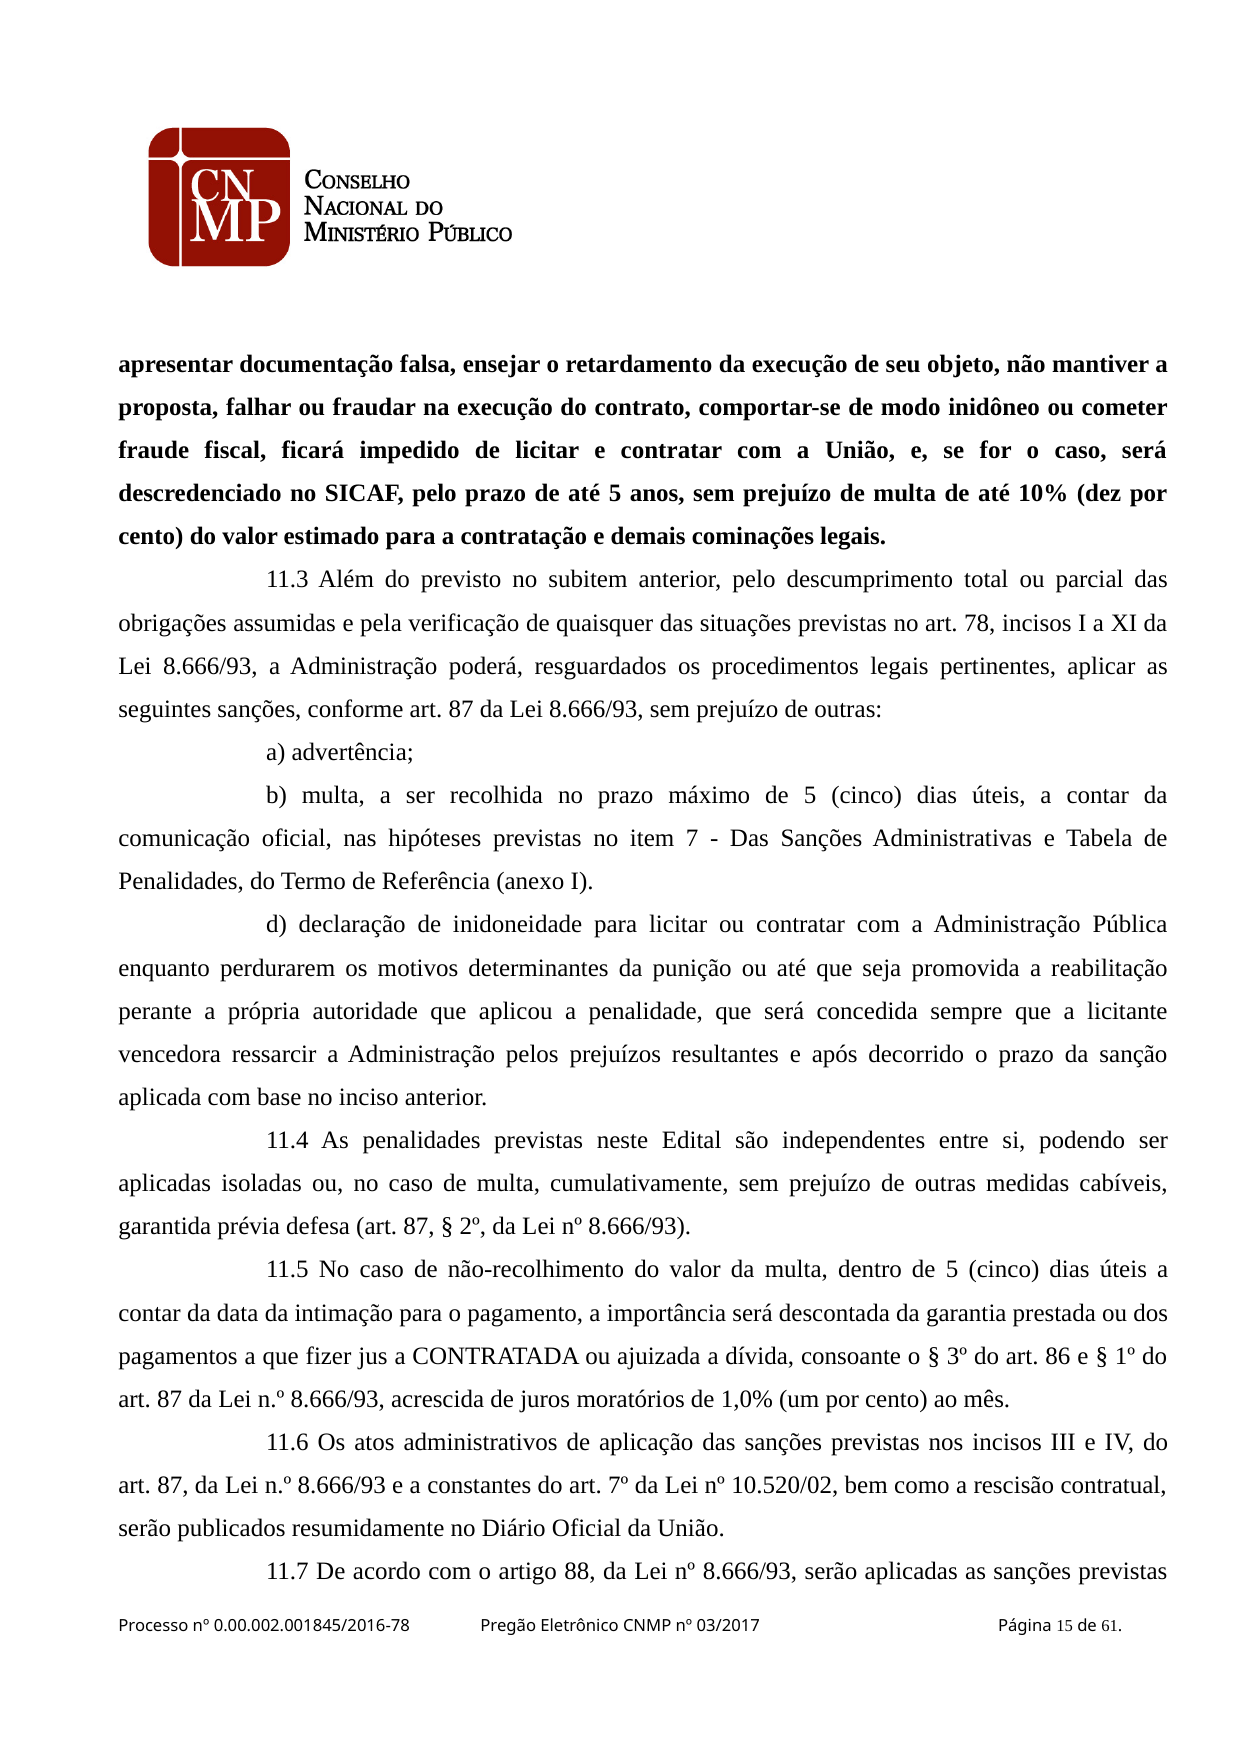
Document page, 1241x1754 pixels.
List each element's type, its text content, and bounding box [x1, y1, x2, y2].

text b) multa, a ser recolhida no prazo máximo de 5 (cinco) dias úteis, a contar da comunicação oficial, nas hipóteses previstas no item 7 - Das Sanções Administrativas e Tabela de Penalidades, do Termo de Referência (anexo I). [118, 780, 1169, 895]
text d) declaração de inidoneidade para licitar ou contratar com a Administração Pública enquanto perdurarem os motivos determinantes da punição ou até que seja promovida a reabilitação perante a própria autoridade que aplicou a penalidade, que será concedida sempre que a licitante vencedora ressarcir a Administração pelos prejuízos resultantes e após decorrido o prazo da sanção aplicada com base no inciso anterior. [118, 909, 1169, 1111]
picture [124, 105, 528, 288]
text 11.7 De acordo com o artigo 88, da Lei nº 8.666/93, serão aplicadas as sanções previstas [118, 1556, 1169, 1585]
text 11.3 Além do previsto no subitem anterior, pelo descumprimento total ou parcial das obrigações assumidas e pela verificação de quaisquer das situações previstas no art. 78, incisos I a XI da Lei 8.666/93, a Administração poderá, resguardados os procedimentos legais pertinentes, aplicar as seguintes sanções, conforme art. 87 da Lei 8.666/93, sem prejuízo de outras: [118, 564, 1169, 723]
text 11.4 As penalidades previstas neste Edital são independentes entre si, podendo ser aplicadas isoladas ou, no caso de multa, cumulativamente, sem prejuízo de outras medidas cabíveis, garantida prévia defesa (art. 87, § 2º, da Lei nº 8.666/93). [118, 1125, 1169, 1240]
text 11.6 Os atos administrativos de aplicação das sanções previstas nos incisos III e IV, do art. 87, da Lei n.º 8.666/93 e a constantes do art. 7º da Lei nº 10.520/02, bem como a rescisão contratual, serão publicados resumidamente no Diário Oficial da União. [118, 1427, 1169, 1542]
text a) advertência; [118, 737, 1169, 766]
text 11.5 No caso de não-recolhimento do valor da multa, dentro de 5 (cinco) dias úteis a contar da data da intimação para o pagamento, a importância será descontada da garantia prestada ou dos pagamentos a que fizer jus a CONTRATADA ou ajuizada a dívida, consoante o § 3º do art. 86 e § 1º do art. 87 da Lei n.º 8.666/93, acrescida de juros moratórios de 1,0% (um por cento) ao mês. [118, 1254, 1169, 1413]
text apresentar documentação falsa, ensejar o retardamento da execução de seu objeto, não mantiver a proposta, falhar ou fraudar na execução do contrato, comportar-se de modo inidôneo ou cometer fraude fiscal, ficará impedido de licitar e contratar com a União, e, se for o caso, será descredenciado no SICAF, pelo prazo de até 5 anos, sem prejuízo de multa de até 10% (dez por cento) do valor estimado para a contratação e demais cominações legais. [118, 349, 1169, 550]
